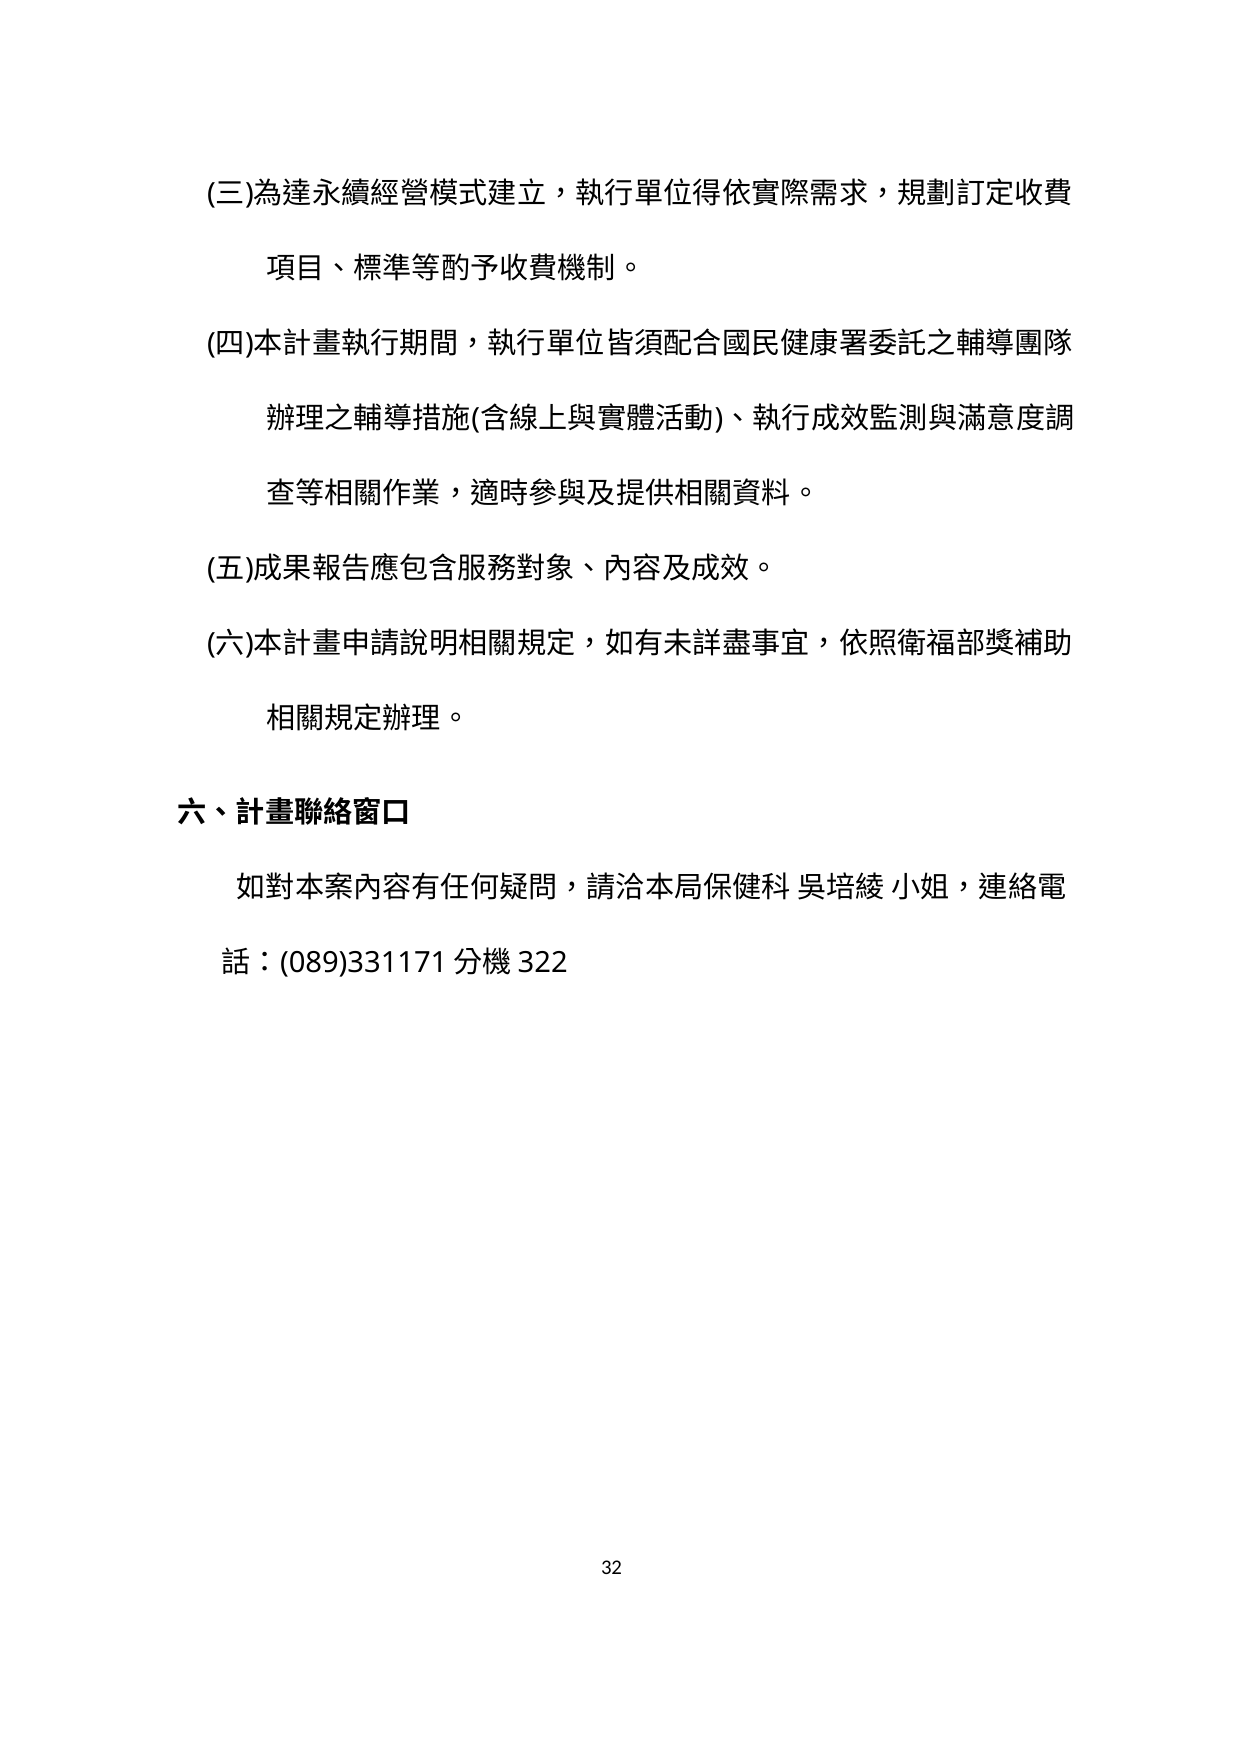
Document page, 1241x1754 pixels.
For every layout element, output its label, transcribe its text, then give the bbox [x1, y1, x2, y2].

text 如對本案內容有任何疑問，請洽本局保健科 吳培綾 小姐，連絡電話：(089)331171分機322 [221, 847, 1075, 997]
list 本計畫執行期間，執行單位皆須配合國民健康署委託之輔導團隊辦理之輔導措施(含線上與實體活動)、執行成效監測與滿意度調查等相關作業，適時參與及提供相關資料。 [207, 304, 1075, 529]
list 本計畫申請說明相關規定，如有未詳盡事宜，依照衛福部獎補助相關規定辦理。 [207, 604, 1075, 754]
list 為達永續經營模式建立，執行單位得依實際需求，規劃訂定收費項目、標準等酌予收費機制。 [207, 154, 1075, 304]
list 計畫聯絡窗口 [177, 772, 1075, 847]
list 成果報告應包含服務對象、內容及成效。 [207, 529, 1075, 604]
